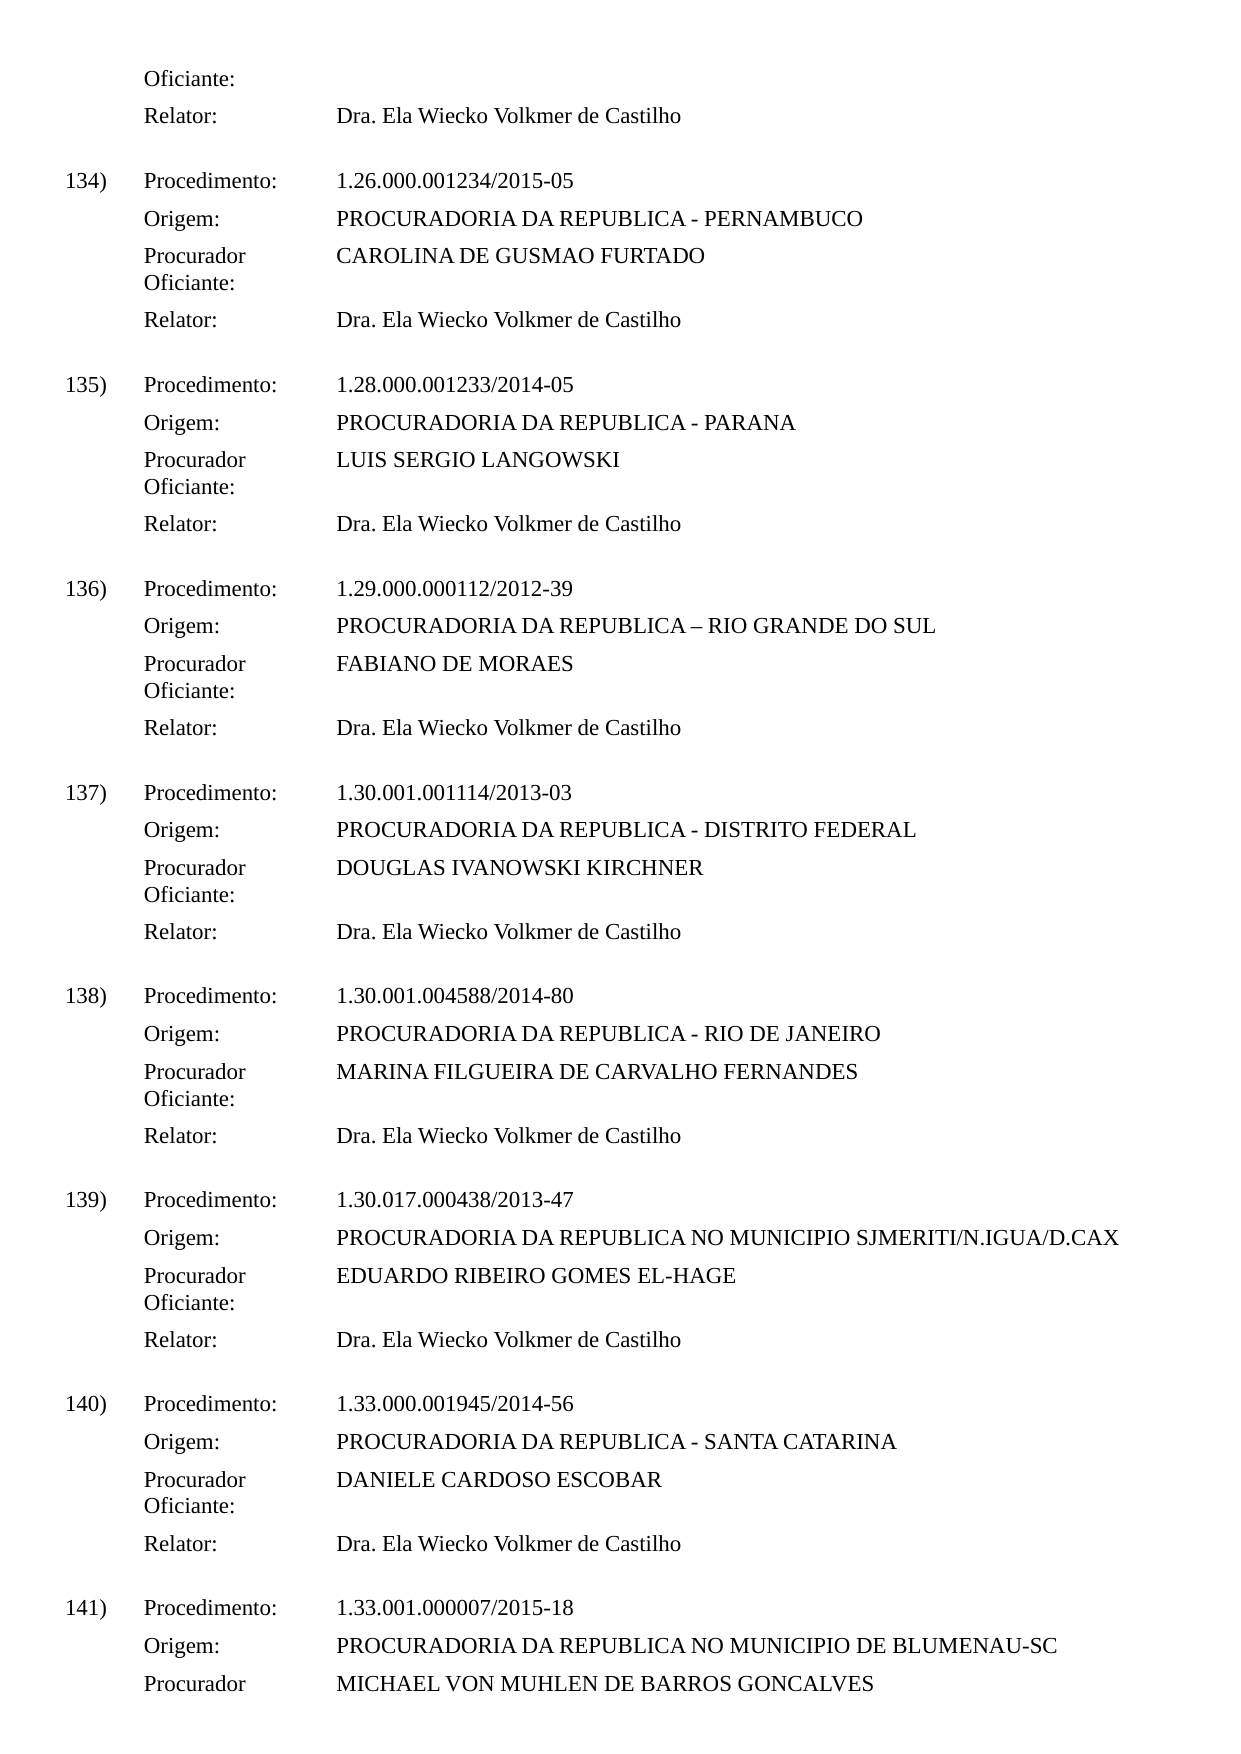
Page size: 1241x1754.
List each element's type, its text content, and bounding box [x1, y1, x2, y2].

table_header 140) [59, 1385, 138, 1423]
table_cell DANIELE CARDOSO ESCOBAR [330, 1460, 1181, 1524]
table_header 136) [59, 569, 138, 607]
table_header Procedimento: [138, 1589, 330, 1627]
table_cell Procurador Oficiante: [138, 441, 330, 505]
table_cell Dra. Ela Wiecko Volkmer de Castilho [330, 1117, 1181, 1154]
table_cell [59, 1525, 138, 1562]
table_cell Procurador Oficiante: [138, 1460, 330, 1524]
table_cell [59, 1321, 138, 1358]
table_cell [59, 709, 138, 747]
table_cell [59, 1219, 138, 1256]
table_header Procedimento: [138, 161, 330, 199]
table_cell Oficiante: [138, 59, 330, 97]
table_cell Relator: [138, 505, 330, 543]
table_cell PROCURADORIA DA REPUBLICA - SANTA CATARINA [330, 1423, 1181, 1460]
table_cell Procurador Oficiante: [138, 849, 330, 913]
table_cell EDUARDO RIBEIRO GOMES EL-HAGE [330, 1256, 1181, 1321]
table_cell MICHAEL VON MUHLEN DE BARROS GONCALVES [330, 1664, 1181, 1702]
table_cell Origem: [138, 403, 330, 441]
table_cell Procurador Oficiante: [138, 1053, 330, 1117]
table_header 1.33.001.000007/2015-18 [330, 1589, 1181, 1627]
table_cell Origem: [138, 1219, 330, 1256]
table_cell Dra. Ela Wiecko Volkmer de Castilho [330, 913, 1181, 951]
table_header 135) [59, 365, 138, 403]
table_cell [59, 1015, 138, 1052]
table_cell Relator: [138, 913, 330, 951]
table_header 1.29.000.000112/2012-39 [330, 569, 1181, 607]
table_cell [59, 1664, 138, 1702]
table_cell [59, 301, 138, 339]
table_cell Origem: [138, 199, 330, 237]
table_cell [59, 607, 138, 644]
table_header 138) [59, 977, 138, 1015]
table_cell PROCURADORIA DA REPUBLICA NO MUNICIPIO SJMERITI/N.IGUA/D.CAX [330, 1219, 1181, 1256]
table_cell [59, 1627, 138, 1664]
table_header 1.30.017.000438/2013-47 [330, 1181, 1181, 1219]
table_header Procedimento: [138, 1181, 330, 1219]
table_cell Dra. Ela Wiecko Volkmer de Castilho [330, 97, 1181, 135]
table_cell Origem: [138, 1627, 330, 1664]
table_cell [59, 505, 138, 543]
table_cell [59, 811, 138, 848]
table_cell [59, 913, 138, 951]
table_header 1.28.000.001233/2014-05 [330, 365, 1181, 403]
table_header 1.30.001.004588/2014-80 [330, 977, 1181, 1015]
table_cell CAROLINA DE GUSMAO FURTADO [330, 237, 1181, 301]
table_header 139) [59, 1181, 138, 1219]
table_cell Relator: [138, 1525, 330, 1562]
table_cell PROCURADORIA DA REPUBLICA - RIO DE JANEIRO [330, 1015, 1181, 1052]
table_cell FABIANO DE MORAES [330, 645, 1181, 709]
table_header 141) [59, 1589, 138, 1627]
table_header 1.30.001.001114/2013-03 [330, 773, 1181, 811]
table_cell [330, 59, 1181, 97]
table_cell Origem: [138, 607, 330, 644]
table_cell PROCURADORIA DA REPUBLICA - DISTRITO FEDERAL [330, 811, 1181, 848]
table_cell Procurador Oficiante: [138, 1256, 330, 1321]
table_cell [59, 1117, 138, 1154]
table_cell Origem: [138, 811, 330, 848]
table_cell PROCURADORIA DA REPUBLICA – RIO GRANDE DO SUL [330, 607, 1181, 644]
table_header Procedimento: [138, 977, 330, 1015]
table_cell [59, 1256, 138, 1321]
table_header Procedimento: [138, 569, 330, 607]
table_cell Origem: [138, 1015, 330, 1052]
table_header 1.33.000.001945/2014-56 [330, 1385, 1181, 1423]
table_cell [59, 97, 138, 135]
table_cell Dra. Ela Wiecko Volkmer de Castilho [330, 505, 1181, 543]
table_cell Origem: [138, 1423, 330, 1460]
table_cell MARINA FILGUEIRA DE CARVALHO FERNANDES [330, 1053, 1181, 1117]
table_cell Dra. Ela Wiecko Volkmer de Castilho [330, 709, 1181, 747]
table_cell PROCURADORIA DA REPUBLICA - PARANA [330, 403, 1181, 441]
table_cell [59, 199, 138, 237]
table_cell [59, 1053, 138, 1117]
table_cell PROCURADORIA DA REPUBLICA - PERNAMBUCO [330, 199, 1181, 237]
table_cell Dra. Ela Wiecko Volkmer de Castilho [330, 301, 1181, 339]
table_cell [59, 1423, 138, 1460]
table_header Procedimento: [138, 1385, 330, 1423]
table_cell Procurador [138, 1664, 330, 1702]
table_cell Relator: [138, 709, 330, 747]
table_cell Relator: [138, 97, 330, 135]
table_cell Procurador Oficiante: [138, 645, 330, 709]
table_cell [59, 403, 138, 441]
table_cell DOUGLAS IVANOWSKI KIRCHNER [330, 849, 1181, 913]
table_cell PROCURADORIA DA REPUBLICA NO MUNICIPIO DE BLUMENAU-SC [330, 1627, 1181, 1664]
table_cell LUIS SERGIO LANGOWSKI [330, 441, 1181, 505]
table_cell [59, 59, 138, 97]
table_cell Relator: [138, 1321, 330, 1358]
table_cell Dra. Ela Wiecko Volkmer de Castilho [330, 1321, 1181, 1358]
table_cell Relator: [138, 301, 330, 339]
table_cell Relator: [138, 1117, 330, 1154]
table_cell [59, 237, 138, 301]
table_cell [59, 645, 138, 709]
table_cell [59, 1460, 138, 1524]
table_cell [59, 849, 138, 913]
table_header Procedimento: [138, 773, 330, 811]
table_header 134) [59, 161, 138, 199]
table_header Procedimento: [138, 365, 330, 403]
table_cell [59, 441, 138, 505]
table_header 137) [59, 773, 138, 811]
table_cell Procurador Oficiante: [138, 237, 330, 301]
table_cell Dra. Ela Wiecko Volkmer de Castilho [330, 1525, 1181, 1562]
table_header 1.26.000.001234/2015-05 [330, 161, 1181, 199]
